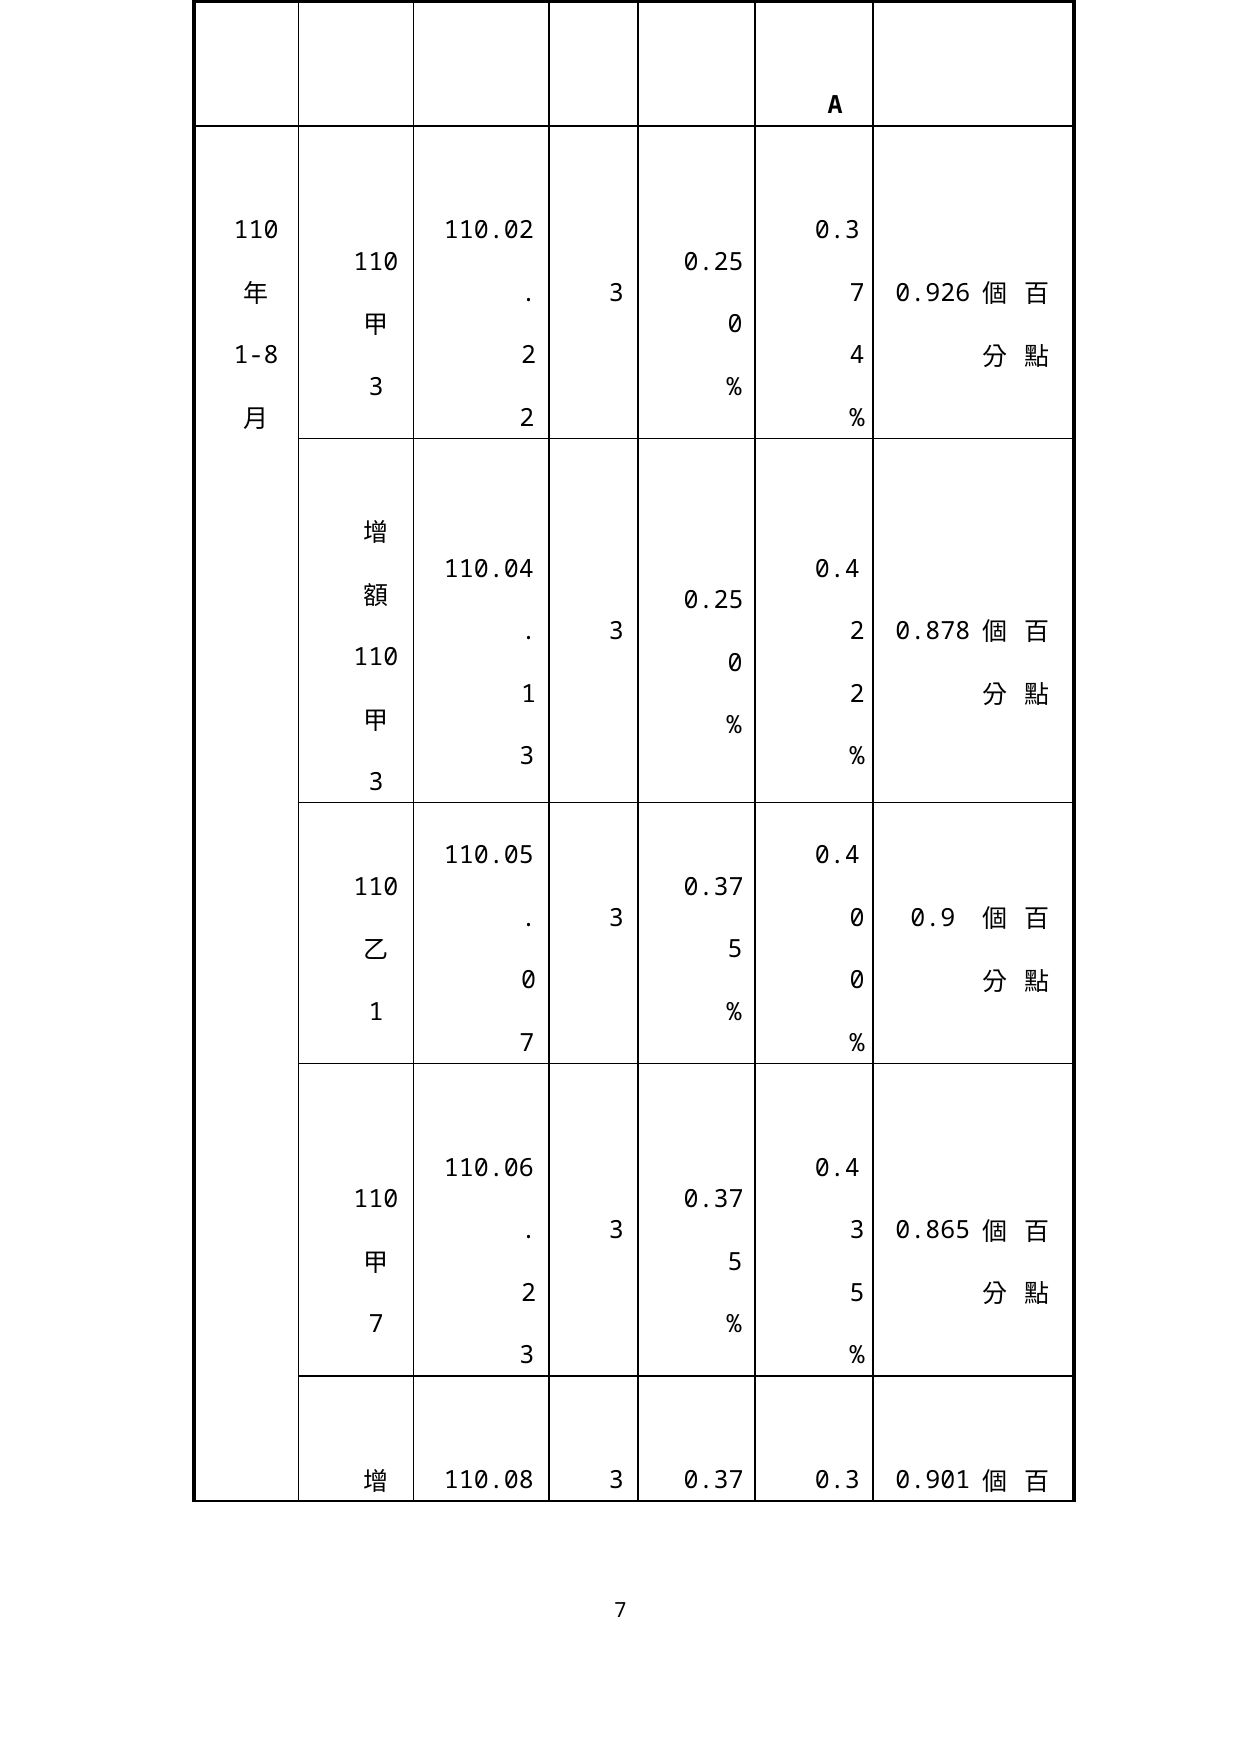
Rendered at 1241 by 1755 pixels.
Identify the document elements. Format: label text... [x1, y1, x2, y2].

table_header A [756, 3, 872, 125]
table_cell 110.02.22 [414, 127, 548, 437]
table_cell 增額110甲3 [299, 439, 413, 802]
table_cell 110.04.13 [414, 439, 548, 802]
table_cell 0.9個百分點 [874, 803, 1072, 1062]
table_cell 0.37 [639, 1377, 754, 1500]
table_header [874, 3, 1072, 125]
table_cell 300 [550, 439, 637, 802]
table_cell 110甲3 [299, 127, 413, 437]
table_cell 0.250% [639, 439, 754, 802]
table_cell 0.375% [639, 1064, 754, 1375]
table_cell 0.422% [756, 439, 872, 802]
table_cell 110年1-8月 [196, 127, 298, 1500]
table_cell 0.375% [639, 803, 754, 1062]
table_cell 0.878個百分點 [874, 439, 1072, 802]
table_cell 0.3 [756, 1377, 872, 1500]
table_cell 300 [550, 127, 637, 437]
table_header [639, 3, 754, 125]
table_cell 0.435% [756, 1064, 872, 1375]
table_cell 300 [550, 1064, 637, 1375]
table_cell 0.374% [756, 127, 872, 437]
table_cell 110乙1 [299, 803, 413, 1062]
table_cell 增 [299, 1377, 413, 1500]
table_cell 0.865個百分點 [874, 1064, 1072, 1375]
table_header [414, 3, 548, 125]
table_cell 110.05.07 [414, 803, 548, 1062]
table_header [299, 3, 413, 125]
table_cell 300 [550, 803, 637, 1062]
table_header [196, 3, 298, 125]
table_cell 110.08 [414, 1377, 548, 1500]
table_cell 3 [550, 1377, 637, 1500]
table_cell 0.926個百分點 [874, 127, 1072, 437]
table_cell 110甲7 [299, 1064, 413, 1375]
table_cell 0.400% [756, 803, 872, 1062]
table_cell 0.250% [639, 127, 754, 437]
table_cell 0.901個百 [874, 1377, 1072, 1500]
table_header [550, 3, 637, 125]
table_cell 110.06.23 [414, 1064, 548, 1375]
